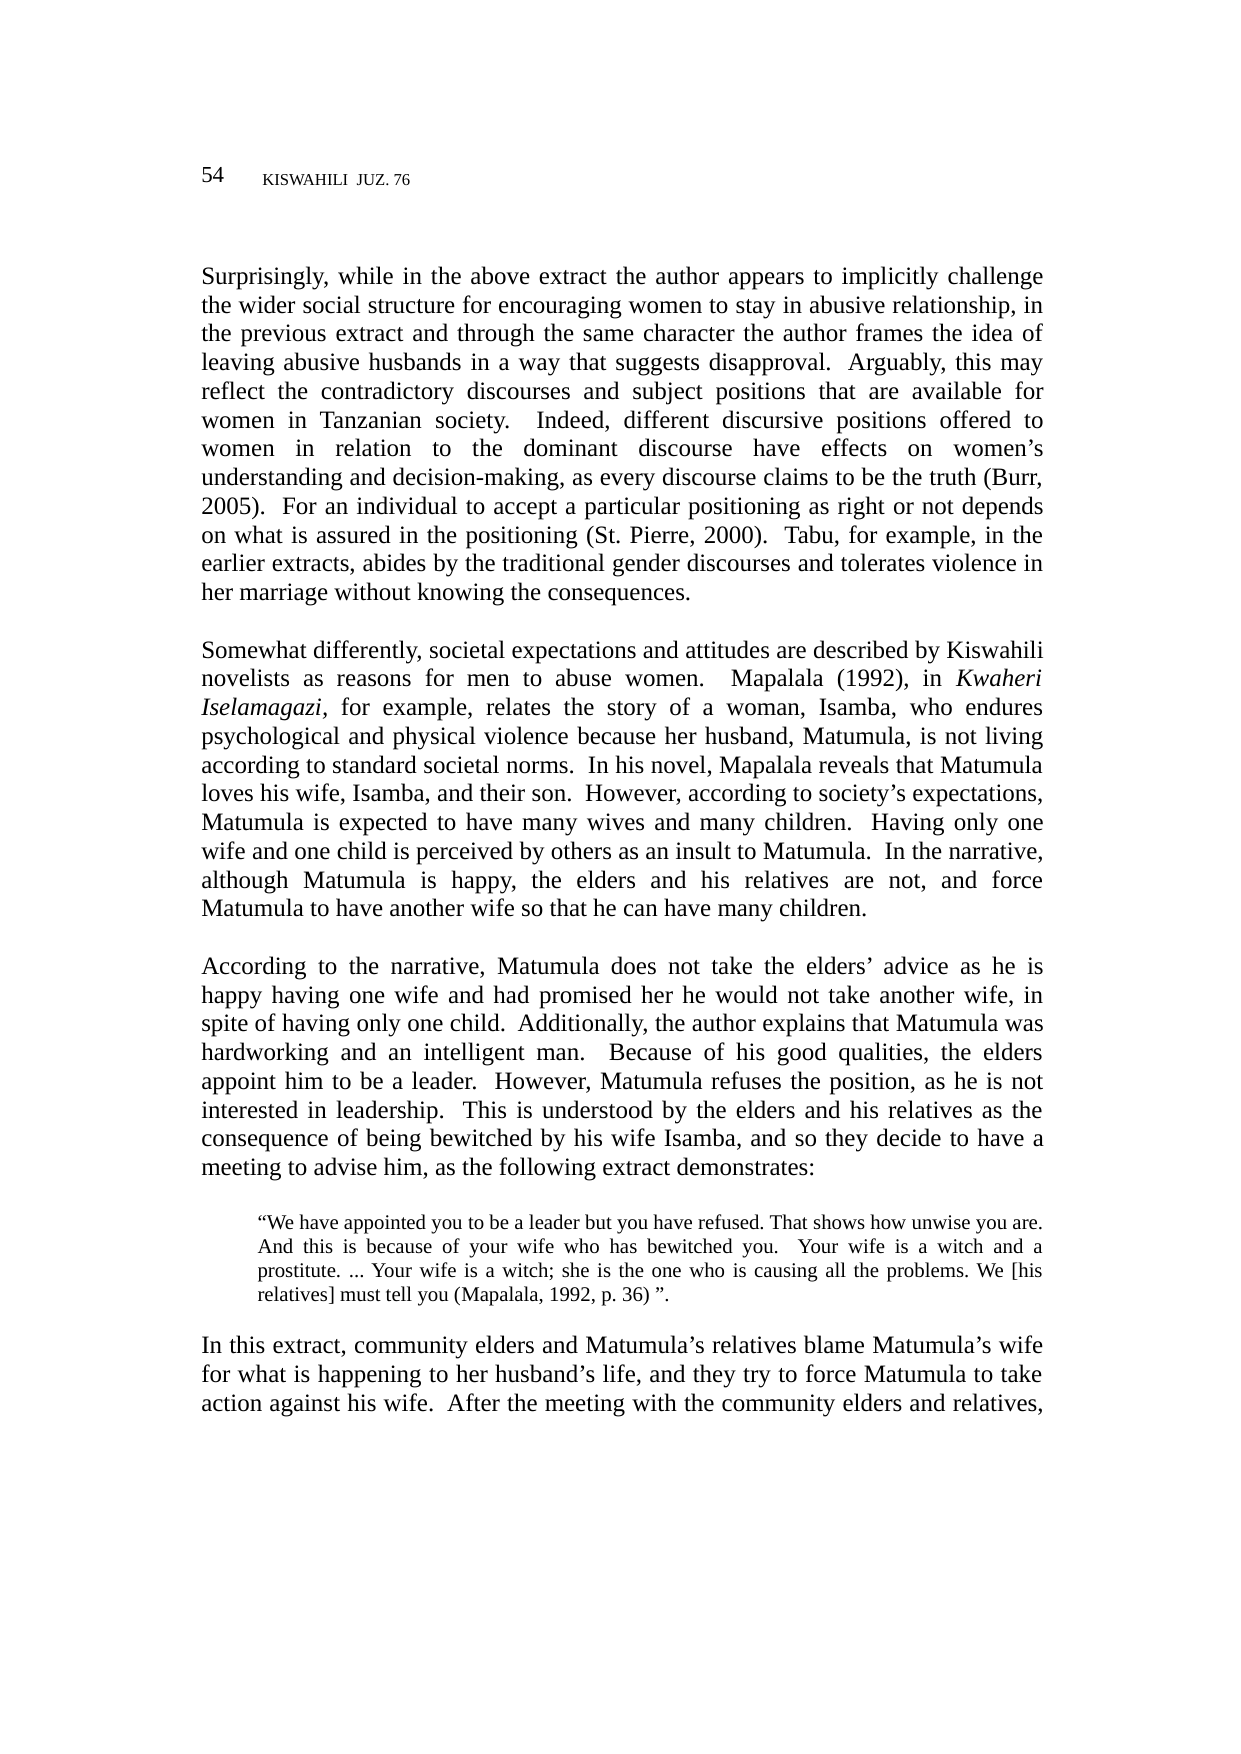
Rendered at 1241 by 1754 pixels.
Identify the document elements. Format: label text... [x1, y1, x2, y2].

text “We have appointed you to be a leader but you have refused. That shows how unwise you are. And this is because of your wife who has bewitched you. Your wife is a witch and a prostitute. ... Your wife is a witch; she is the one who is causing all the problems. We [his relatives] must tell you (Mapalala, 1992, p. 36) ”. [257, 1210, 1044, 1306]
text According to the narrative, Matumula does not take the elders’ advice as he is happy having one wife and had promised her he would not take another wife, in spite of having only one child. Additionally, the author explains that Matumula was hardworking and an intelligent man. Because of his good qualities, the elders appoint him to be a leader. However, Matumula refuses the position, as he is not interested in leadership. This is understood by the elders and his relatives as the consequence of being bewitched by his wife Isamba, and so they decide to have a meeting to advise him, as the following extract demonstrates: [201, 951, 1044, 1181]
text Surprisingly, while in the above extract the author appears to implicitly challenge the wider social structure for encouraging women to stay in abusive relationship, in the previous extract and through the same character the author frames the idea of leaving abusive husbands in a way that suggests disapproval. Arguably, this may reflect the contradictory discourses and subject positions that are available for women in Tanzanian society. Indeed, different discursive positions offered to women in relation to the dominant discourse have effects on women’s understanding and decision-making, as every discourse claims to be the truth (Burr, 2005). For an individual to accept a particular positioning as right or not depends on what is assured in the positioning (St. Pierre, 2000). Tabu, for example, in the earlier extracts, abides by the traditional gender discourses and tolerates violence in her marriage without knowing the consequences. [201, 261, 1044, 606]
text In this extract, community elders and Matumula’s relatives blame Matumula’s wife for what is happening to her husband’s life, and they try to force Matumula to take action against his wife. After the meeting with the community elders and relatives, [201, 1330, 1044, 1416]
text Somewhat differently, societal expectations and attitudes are described by Kiswahili novelists as reasons for men to abuse women. Mapalala (1992), in Kwaheri Iselamagazi, for example, relates the story of a woman, Isamba, who endures psychological and physical violence because her husband, Matumula, is not living according to standard societal norms. In his novel, Mapalala reveals that Matumula loves his wife, Isamba, and their son. However, according to society’s expectations, Matumula is expected to have many wives and many children. Having only one wife and one child is perceived by others as an insult to Matumula. In the narrative, although Matumula is happy, the elders and his relatives are not, and force Matumula to have another wife so that he can have many children. [201, 635, 1044, 922]
